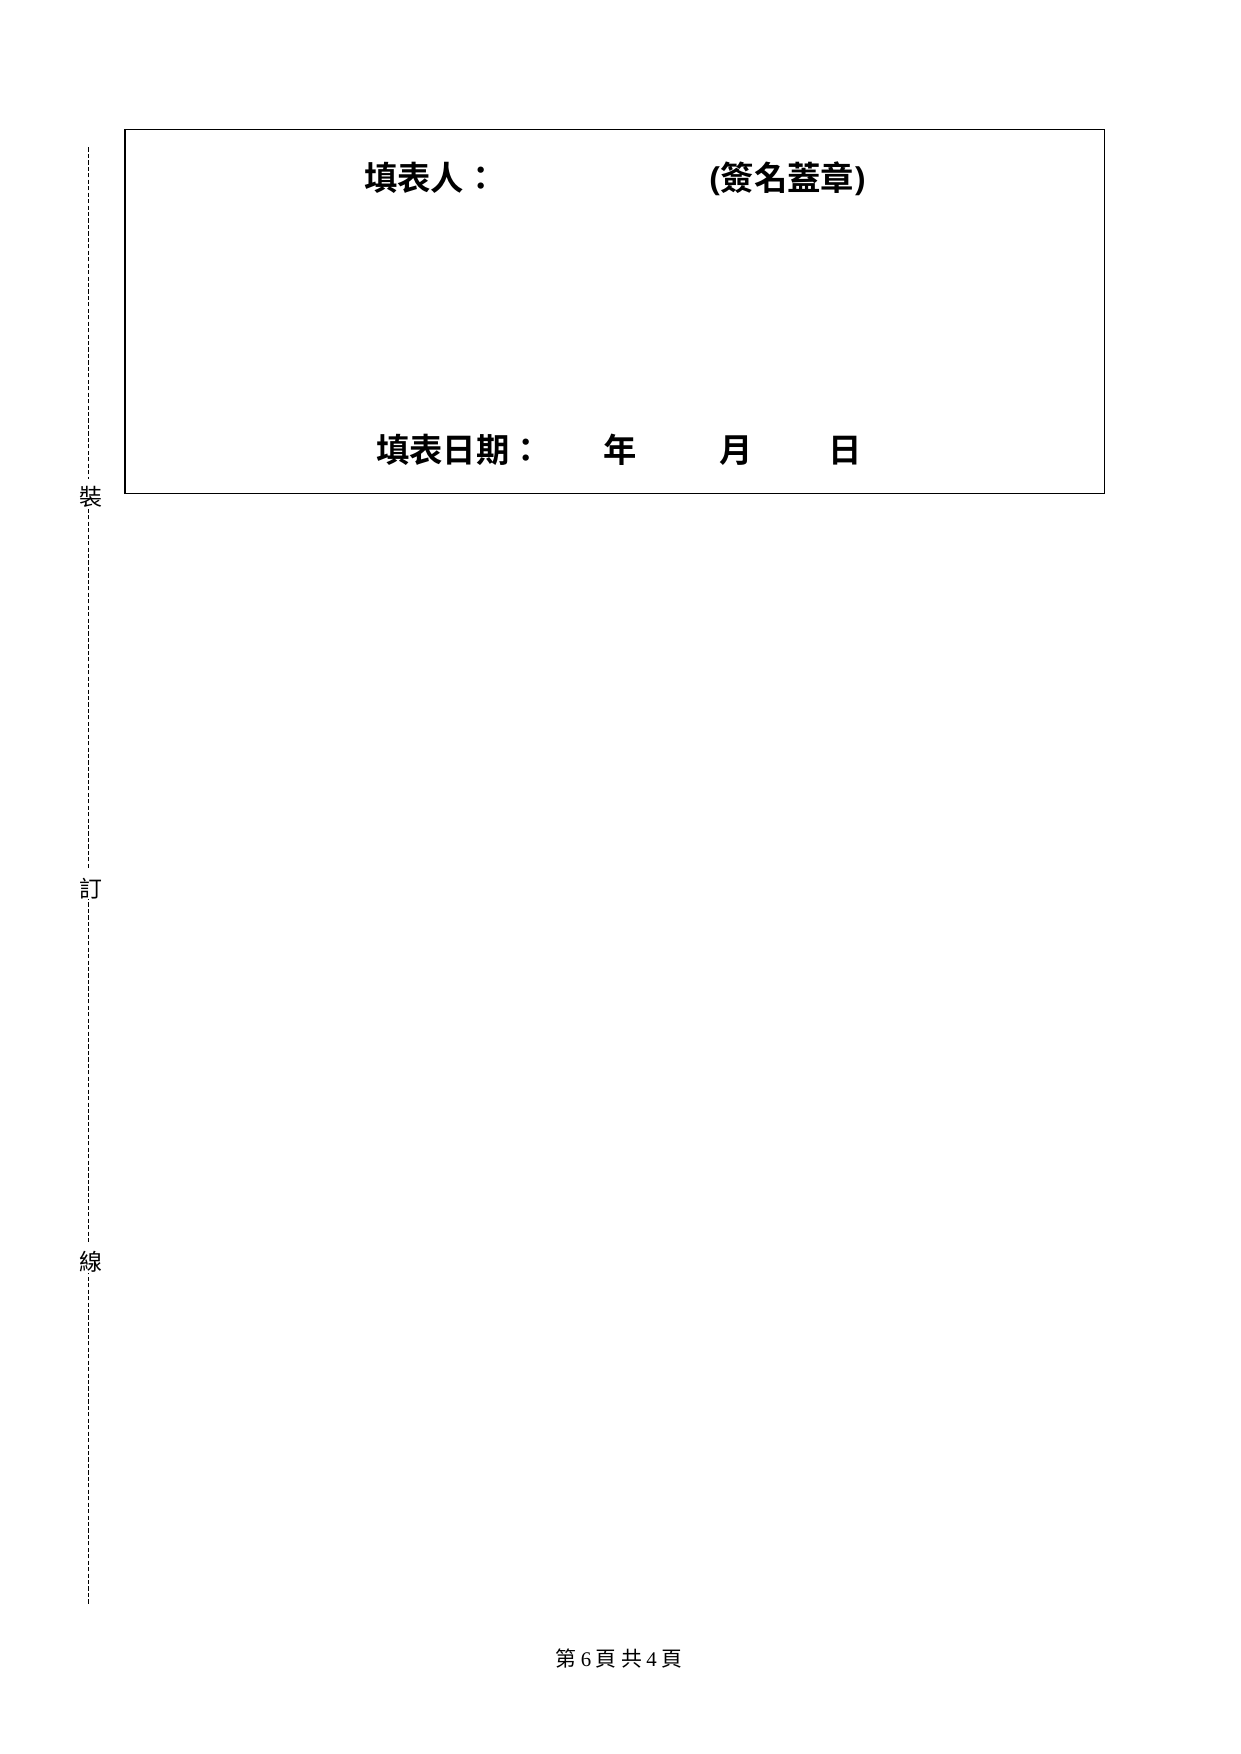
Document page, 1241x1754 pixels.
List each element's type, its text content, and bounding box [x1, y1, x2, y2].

table_cell 填表人： (簽名蓋章) 填表日期： 年 月 日 [126, 130, 1104, 493]
